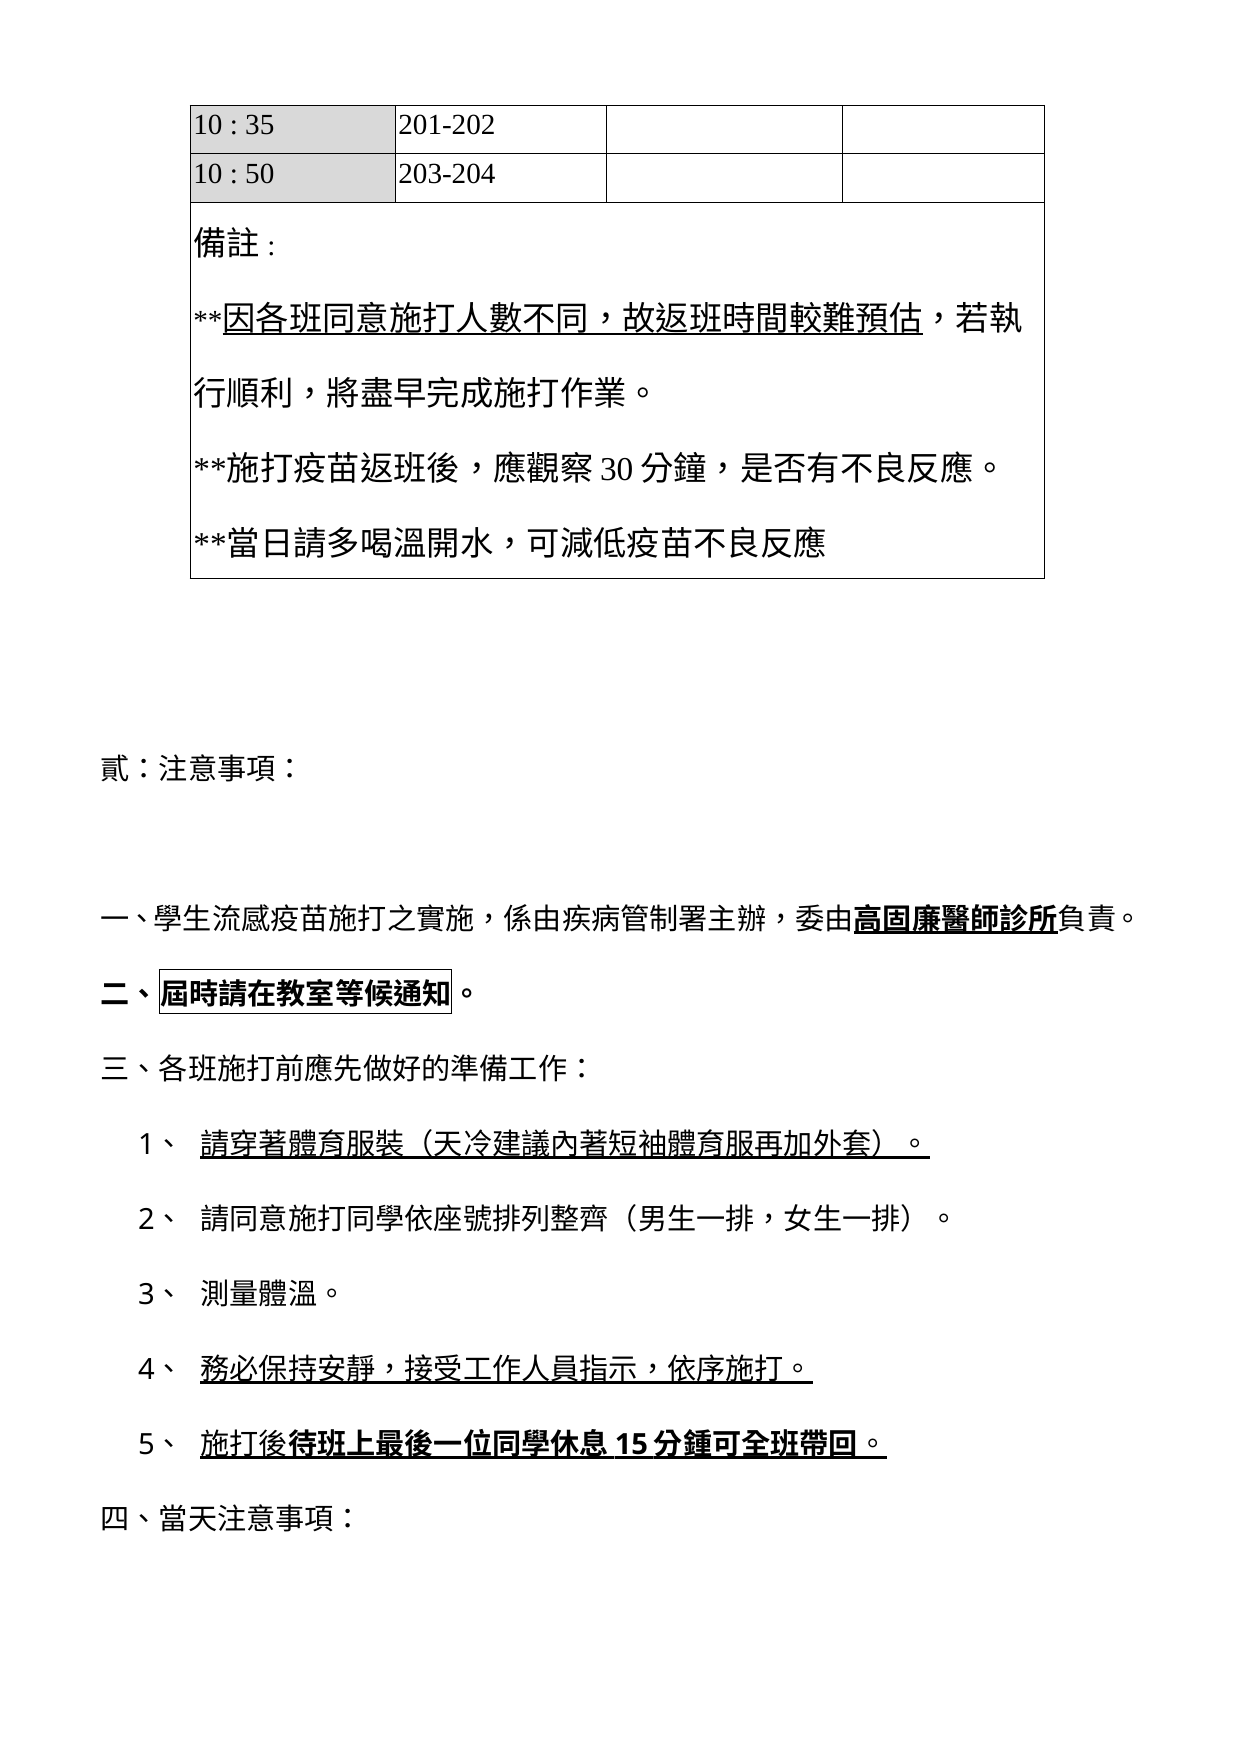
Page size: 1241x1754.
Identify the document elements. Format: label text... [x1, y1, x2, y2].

text 四、當天注意事項： [100, 1479, 1140, 1554]
table_cell [843, 154, 1044, 202]
list 測量體溫。 [138, 1254, 1140, 1329]
text 二、屆時請在教室等候通知。 [100, 954, 1140, 1029]
text 貳：注意事項： [100, 729, 1140, 804]
table_cell [607, 154, 842, 202]
table_cell 10 : 35 [191, 106, 395, 153]
table_cell 備註 : **因各班同意施打人數不同，故返班時間較難預估，若執行順利，將盡早完成施打作業。 **施打疫苗返班後，應觀察30分鐘，是否有不良反應。 **當日請多喝溫開水，可減低疫苗不良反應 [191, 203, 1044, 578]
table_cell 10 : 50 [191, 154, 395, 202]
table_cell 203-204 [396, 154, 606, 202]
list 請穿著體育服裝（天冷建議內著短袖體育服再加外套）。 [138, 1104, 1140, 1179]
list 請同意施打同學依座號排列整齊（男生一排，女生一排）。 [138, 1179, 1140, 1254]
text 三、各班施打前應先做好的準備工作： [100, 1029, 1140, 1104]
list 務必保持安靜，接受工作人員指示，依序施打。 [138, 1329, 1140, 1404]
table_cell 201-202 [396, 106, 606, 153]
table_cell [607, 106, 842, 153]
list 施打後待班上最後一位同學休息15分鍾可全班帶回。 [138, 1404, 1140, 1479]
text 一、學生流感疫苗施打之實施，係由疾病管制署主辦，委由高固廉醫師診所負責。 [100, 879, 1140, 954]
table_cell [843, 106, 1044, 153]
